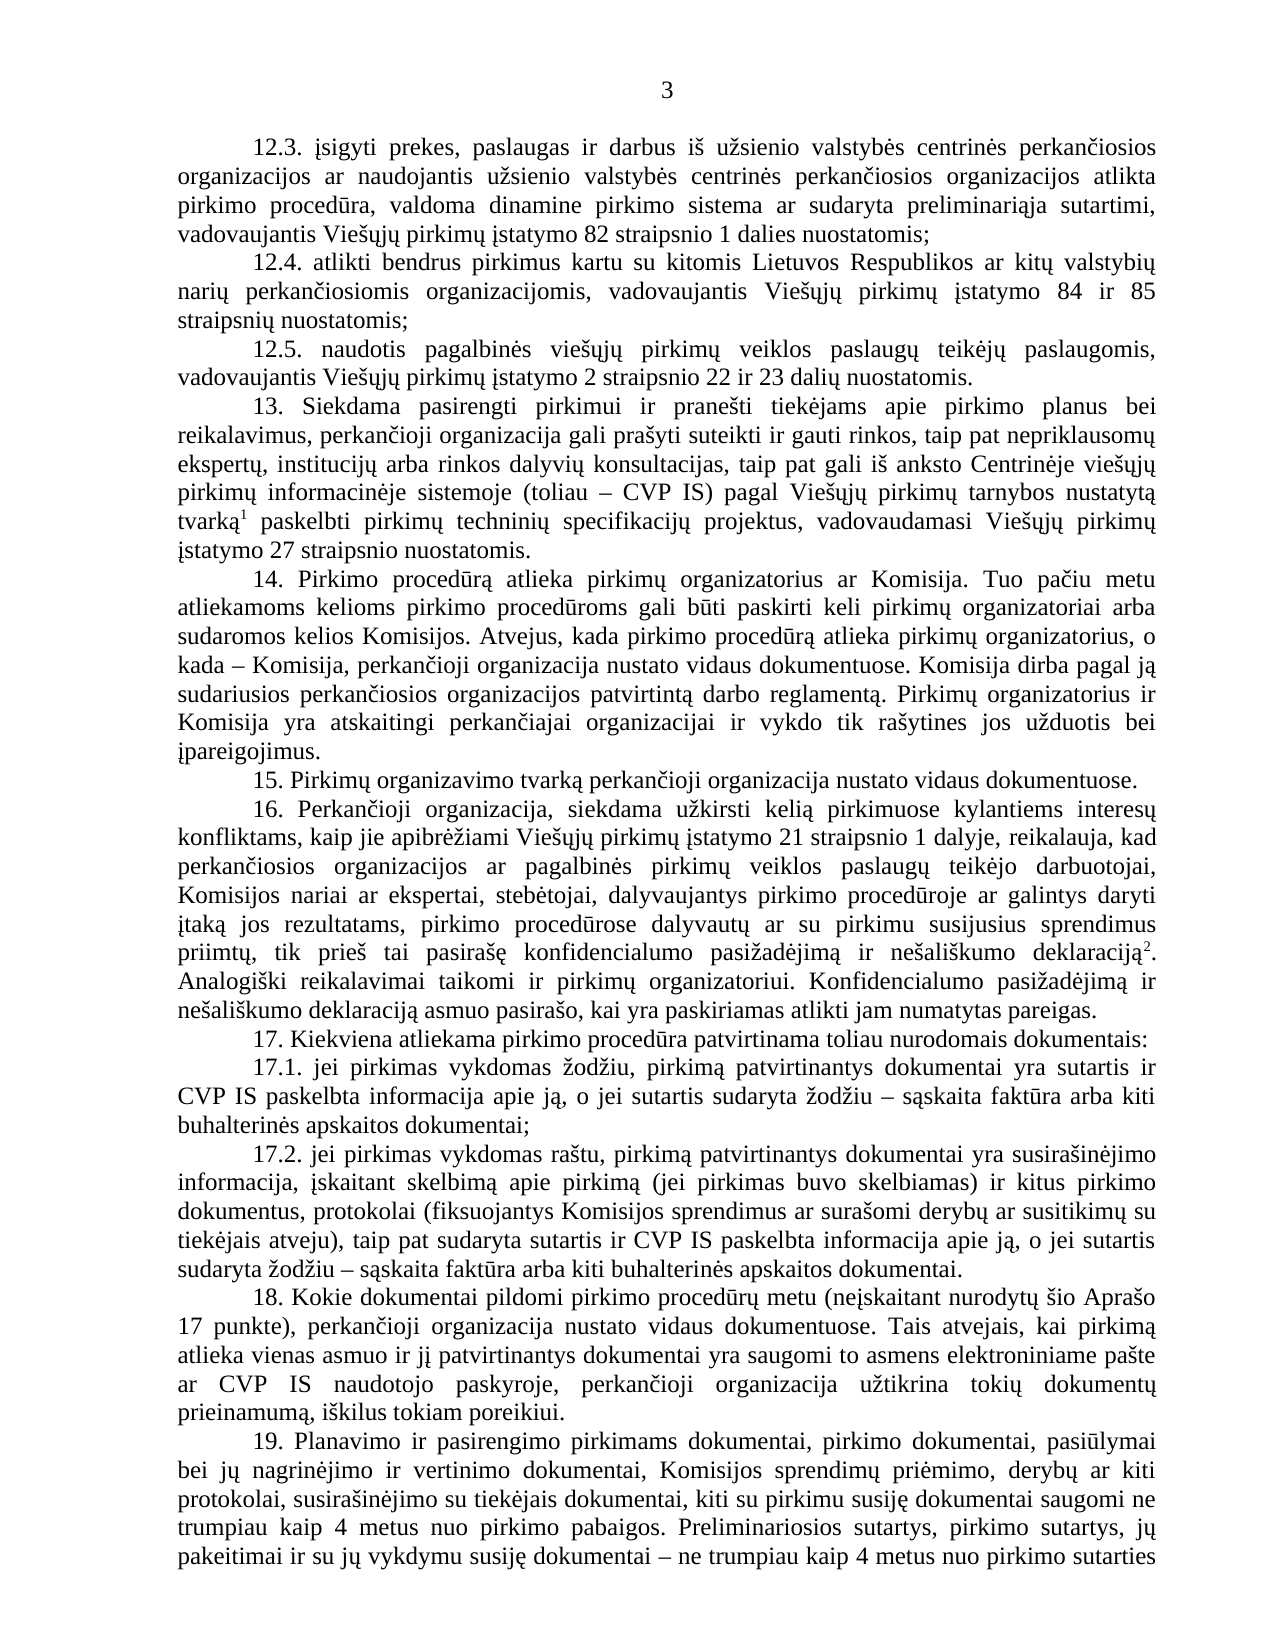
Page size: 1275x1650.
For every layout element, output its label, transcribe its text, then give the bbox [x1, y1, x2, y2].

text 12.5. naudotis pagalbinės viešųjų pirkimų veiklos paslaugų teikėjų paslaugomis, vadovaujantis Viešųjų pirkimų įstatymo 2 straipsnio 22 ir 23 dalių nuostatomis. [177, 334, 1157, 391]
text 13. Siekdama pasirengti pirkimui ir pranešti tiekėjams apie pirkimo planus bei reikalavimus, perkančioji organizacija gali prašyti suteikti ir gauti rinkos, taip pat nepriklausomų ekspertų, institucijų arba rinkos dalyvių konsultacijas, taip pat gali iš anksto Centrinėje viešųjų pirkimų informacinėje sistemoje (toliau – CVP IS) pagal Viešųjų pirkimų tarnybos nustatytą tvarką paskelbti pirkimų techninių specifikacijų projektus, vadovaudamasi Viešųjų pirkimų įstatymo 27 straipsnio nuostatomis. [177, 391, 1157, 564]
text 14. Pirkimo procedūrą atlieka pirkimų organizatorius ar Komisija. Tuo pačiu metu atliekamoms kelioms pirkimo procedūroms gali būti paskirti keli pirkimų organizatoriai arba sudaromos kelios Komisijos. Atvejus, kada pirkimo procedūrą atlieka pirkimų organizatorius, o kada – Komisija, perkančioji organizacija nustato vidaus dokumentuose. Komisija dirba pagal ją sudariusios perkančiosios organizacijos patvirtintą darbo reglamentą. Pirkimų organizatorius ir Komisija yra atskaitingi perkančiajai organizacijai ir vykdo tik rašytines jos užduotis bei įpareigojimus. [177, 564, 1157, 765]
text 16. Perkančioji organizacija, siekdama užkirsti kelią pirkimuose kylantiems interesų konfliktams, kaip jie apibrėžiami Viešųjų pirkimų įstatymo 21 straipsnio 1 dalyje, reikalauja, kad perkančiosios organizacijos ar pagalbinės pirkimų veiklos paslaugų teikėjo darbuotojai, Komisijos nariai ar ekspertai, stebėtojai, dalyvaujantys pirkimo procedūroje ar galintys daryti įtaką jos rezultatams, pirkimo procedūrose dalyvautų ar su pirkimu susijusius sprendimus priimtų, tik prieš tai pasirašę konfidencialumo pasižadėjimą ir nešališkumo deklaraciją. Analogiški reikalavimai taikomi ir pirkimų organizatoriui. Konfidencialumo pasižadėjimą ir nešališkumo deklaraciją asmuo pasirašo, kai yra paskiriamas atlikti jam numatytas pareigas. [177, 794, 1157, 1024]
text 15. Pirkimų organizavimo tvarką perkančioji organizacija nustato vidaus dokumentuose. [177, 765, 1157, 794]
text 12.4. atlikti bendrus pirkimus kartu su kitomis Lietuvos Respublikos ar kitų valstybių narių perkančiosiomis organizacijomis, vadovaujantis Viešųjų pirkimų įstatymo 84 ir 85 straipsnių nuostatomis; [177, 247, 1157, 334]
text 19. Planavimo ir pasirengimo pirkimams dokumentai, pirkimo dokumentai, pasiūlymai bei jų nagrinėjimo ir vertinimo dokumentai, Komisijos sprendimų priėmimo, derybų ar kiti protokolai, susirašinėjimo su tiekėjais dokumentai, kiti su pirkimu susiję dokumentai saugomi ne trumpiau kaip 4 metus nuo pirkimo pabaigos. Preliminariosios sutartys, pirkimo sutartys, jų pakeitimai ir su jų vykdymu susiję dokumentai – ne trumpiau kaip 4 metus nuo pirkimo sutarties [177, 1426, 1157, 1570]
text 17. Kiekviena atliekama pirkimo procedūra patvirtinama toliau nurodomais dokumentais: [177, 1024, 1157, 1052]
text 17.1. jei pirkimas vykdomas žodžiu, pirkimą patvirtinantys dokumentai yra sutartis ir CVP IS paskelbta informacija apie ją, o jei sutartis sudaryta žodžiu – sąskaita faktūra arba kiti buhalterinės apskaitos dokumentai; [177, 1052, 1157, 1139]
text 18. Kokie dokumentai pildomi pirkimo procedūrų metu (neįskaitant nurodytų šio Aprašo 17 punkte), perkančioji organizacija nustato vidaus dokumentuose. Tais atvejais, kai pirkimą atlieka vienas asmuo ir jį patvirtinantys dokumentai yra saugomi to asmens elektroniniame pašte ar CVP IS naudotojo paskyroje, perkančioji organizacija užtikrina tokių dokumentų prieinamumą, iškilus tokiam poreikiui. [177, 1282, 1157, 1426]
text 17.2. jei pirkimas vykdomas raštu, pirkimą patvirtinantys dokumentai yra susirašinėjimo informacija, įskaitant skelbimą apie pirkimą (jei pirkimas buvo skelbiamas) ir kitus pirkimo dokumentus, protokolai (fiksuojantys Komisijos sprendimus ar surašomi derybų ar susitikimų su tiekėjais atveju), taip pat sudaryta sutartis ir CVP IS paskelbta informacija apie ją, o jei sutartis sudaryta žodžiu – sąskaita faktūra arba kiti buhalterinės apskaitos dokumentai. [177, 1139, 1157, 1282]
text 12.3. įsigyti prekes, paslaugas ir darbus iš užsienio valstybės centrinės perkančiosios organizacijos ar naudojantis užsienio valstybės centrinės perkančiosios organizacijos atlikta pirkimo procedūra, valdoma dinamine pirkimo sistema ar sudaryta preliminariąja sutartimi, vadovaujantis Viešųjų pirkimų įstatymo 82 straipsnio 1 dalies nuostatomis; [177, 132, 1157, 247]
